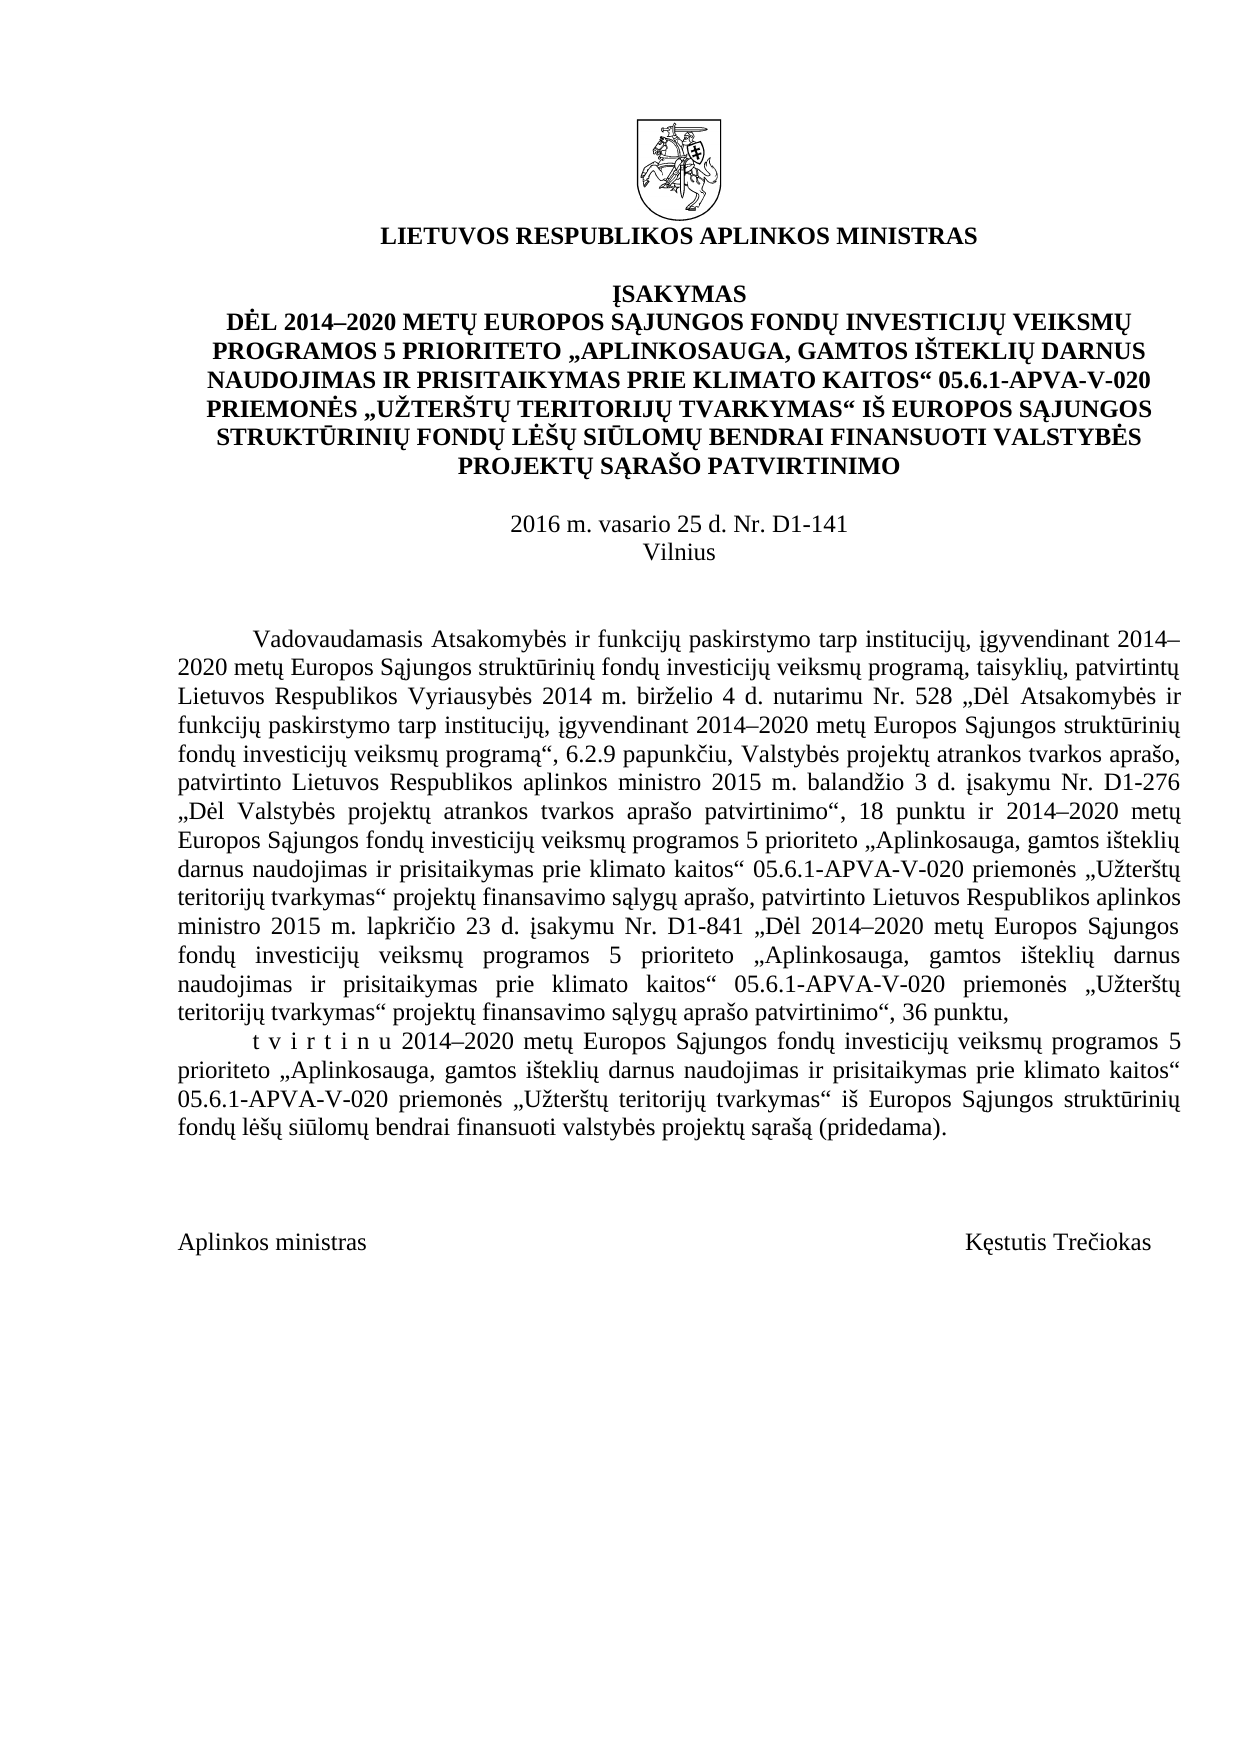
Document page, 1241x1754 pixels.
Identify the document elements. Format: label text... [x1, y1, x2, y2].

text Vadovaudamasis Atsakomybės ir funkcijų paskirstymo tarp institucijų, įgyvendinant 2014–2020 metų Europos Sąjungos struktūrinių fondų investicijų veiksmų programą, taisyklių, patvirtintų Lietuvos Respublikos Vyriausybės 2014 m. birželio 4 d. nutarimu Nr. 528 „Dėl Atsakomybės ir funkcijų paskirstymo tarp institucijų, įgyvendinant 2014–2020 metų Europos Sąjungos struktūrinių fondų investicijų veiksmų programą“, 6.2.9 papunkčiu, Valstybės projektų atrankos tvarkos aprašo, patvirtinto Lietuvos Respublikos aplinkos ministro 2015 m. balandžio 3 d. įsakymu Nr. D1-276 „Dėl Valstybės projektų atrankos tvarkos aprašo patvirtinimo“, 18 punktu ir 2014–2020 metų Europos Sąjungos fondų investicijų veiksmų programos 5 prioriteto „Aplinkosauga, gamtos išteklių darnus naudojimas ir prisitaikymas prie klimato kaitos“ 05.6.1-APVA-V-020 priemonės „Užterštų teritorijų tvarkymas“ projektų finansavimo sąlygų aprašo, patvirtinto Lietuvos Respublikos aplinkos ministro 2015 m. lapkričio 23 d. įsakymu Nr. D1-841 „Dėl 2014–2020 metų Europos Sąjungos fondų investicijų veiksmų programos 5 prioriteto „Aplinkosauga, gamtos išteklių darnus naudojimas ir prisitaikymas prie klimato kaitos“ 05.6.1-APVA-V-020 priemonės „Užterštų teritorijų tvarkymas“ projektų finansavimo sąlygų aprašo patvirtinimo“, 36 punktu, [177, 624, 1181, 1026]
text 2016 m. vasario 25 d. Nr. D1-141 [177, 509, 1181, 537]
text t v i r t i n u 2014–2020 metų Europos Sąjungos fondų investicijų veiksmų programos 5 prioriteto „Aplinkosauga, gamtos išteklių darnus naudojimas ir prisitaikymas prie klimato kaitos“ 05.6.1-APVA-V-020 priemonės „Užterštų teritorijų tvarkymas“ iš Europos Sąjungos struktūrinių fondų lėšų siūlomų bendrai finansuoti valstybės projektų sąrašą (pridedama). [177, 1026, 1181, 1141]
text Vilnius [177, 537, 1181, 566]
text DĖL 2014–2020 METŲ EUROPOS SĄJUNGOS FONDŲ INVESTICIJŲ VEIKSMŲ PROGRAMOS 5 PRIORITETO „APLINKOSAUGA, GAMTOS IŠTEKLIŲ DARNUS NAUDOJIMAS IR PRISITAIKYMAS PRIE KLIMATO KAITOS“ 05.6.1-APVA-V-020 PRIEMONĖS „UŽTERŠTŲ TERITORIJŲ TVARKYMAS“ IŠ EUROPOS SĄJUNGOS STRUKTŪRINIŲ FONDŲ LĖŠŲ SIŪLOMŲ BENDRAI FINANSUOTI VALSTYBĖS PROJEKTŲ SĄRAŠO PATVIRTINIMO [177, 307, 1181, 480]
text ĮSAKYMAS [177, 279, 1181, 307]
text LIETUVOS RESPUBLIKOS APLINKOS MINISTRAS [177, 221, 1181, 250]
text Aplinkos ministras Kęstutis Trečiokas [177, 1227, 1181, 1256]
